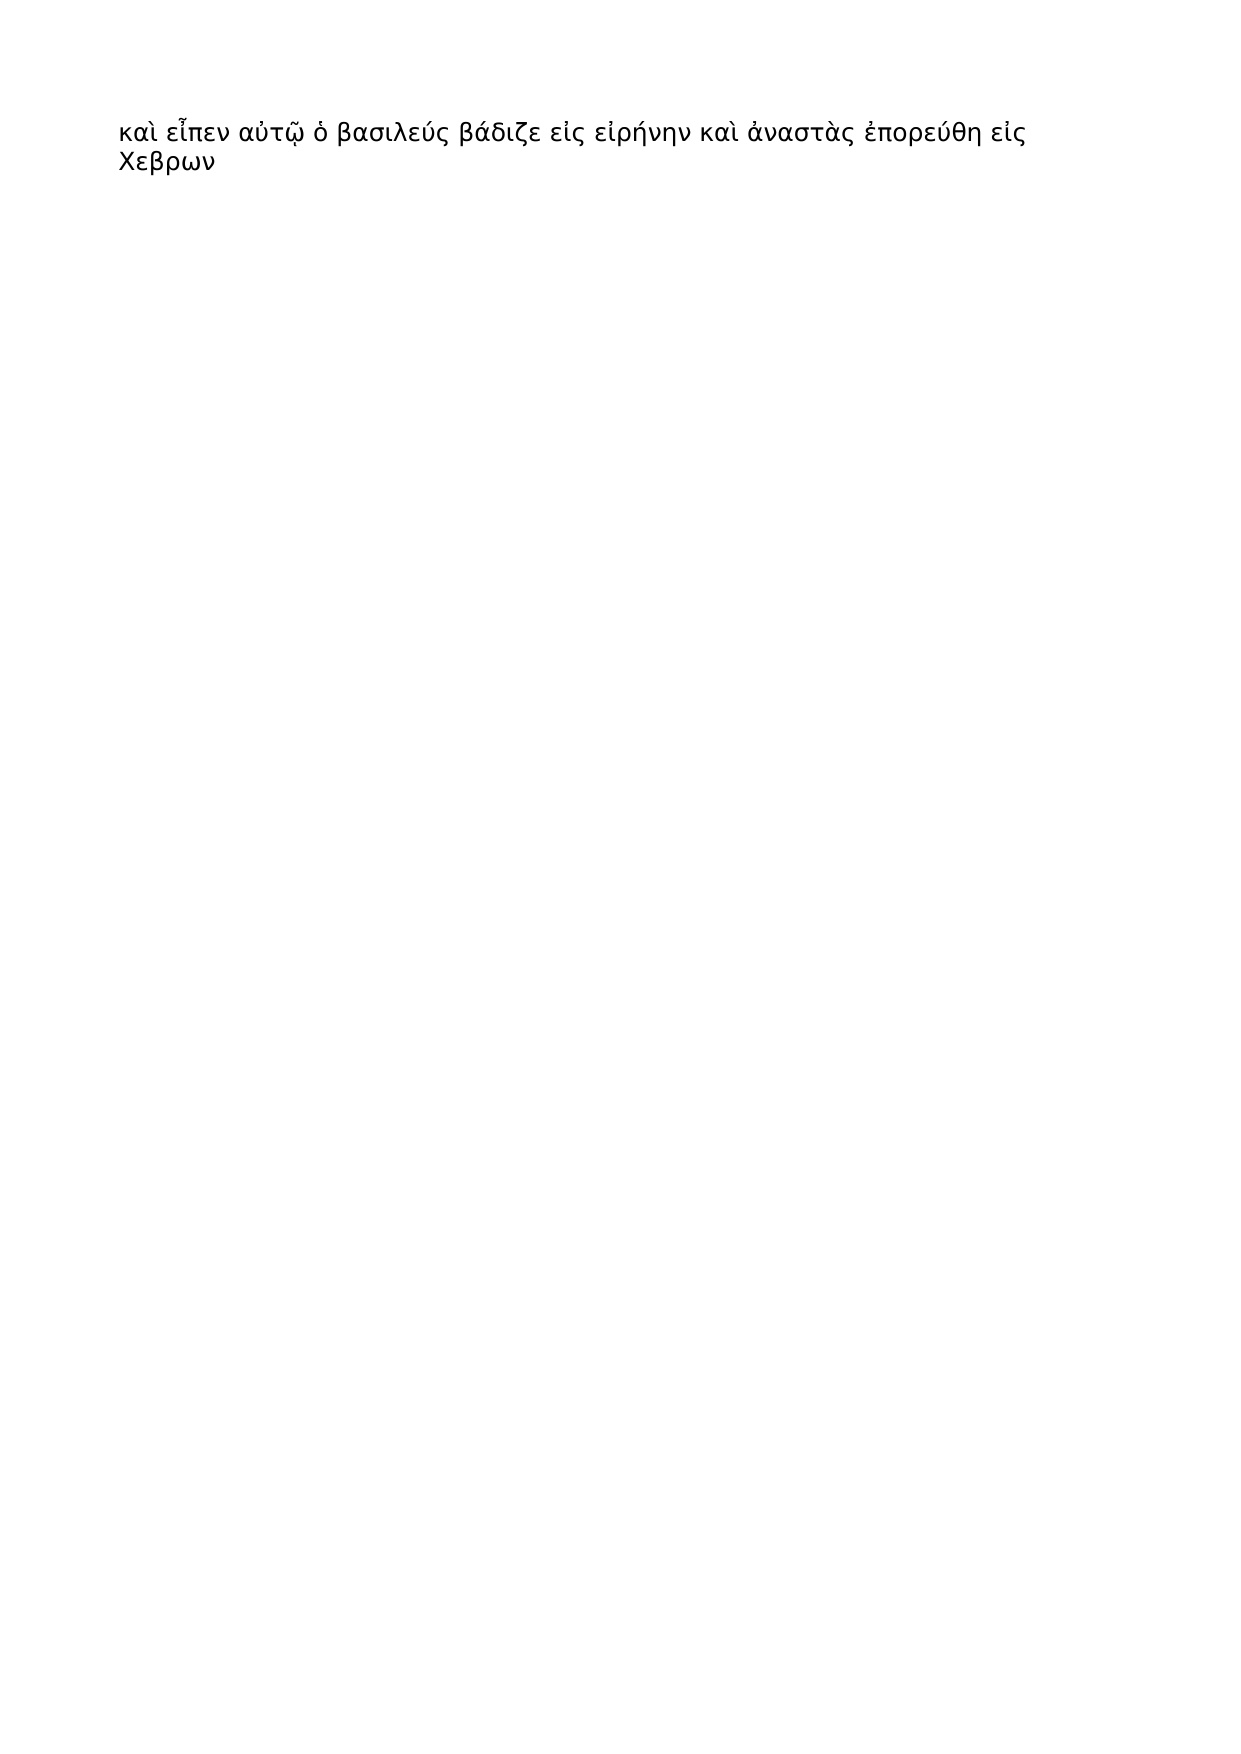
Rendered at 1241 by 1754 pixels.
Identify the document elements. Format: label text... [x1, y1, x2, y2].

text καὶ εἶπεν αὐτῷ ὁ βασιλεύς βάδιζε εἰς εἰρήνην καὶ ἀναστὰς ἐπορεύθη εἰς Χεβρων [118, 118, 1122, 176]
